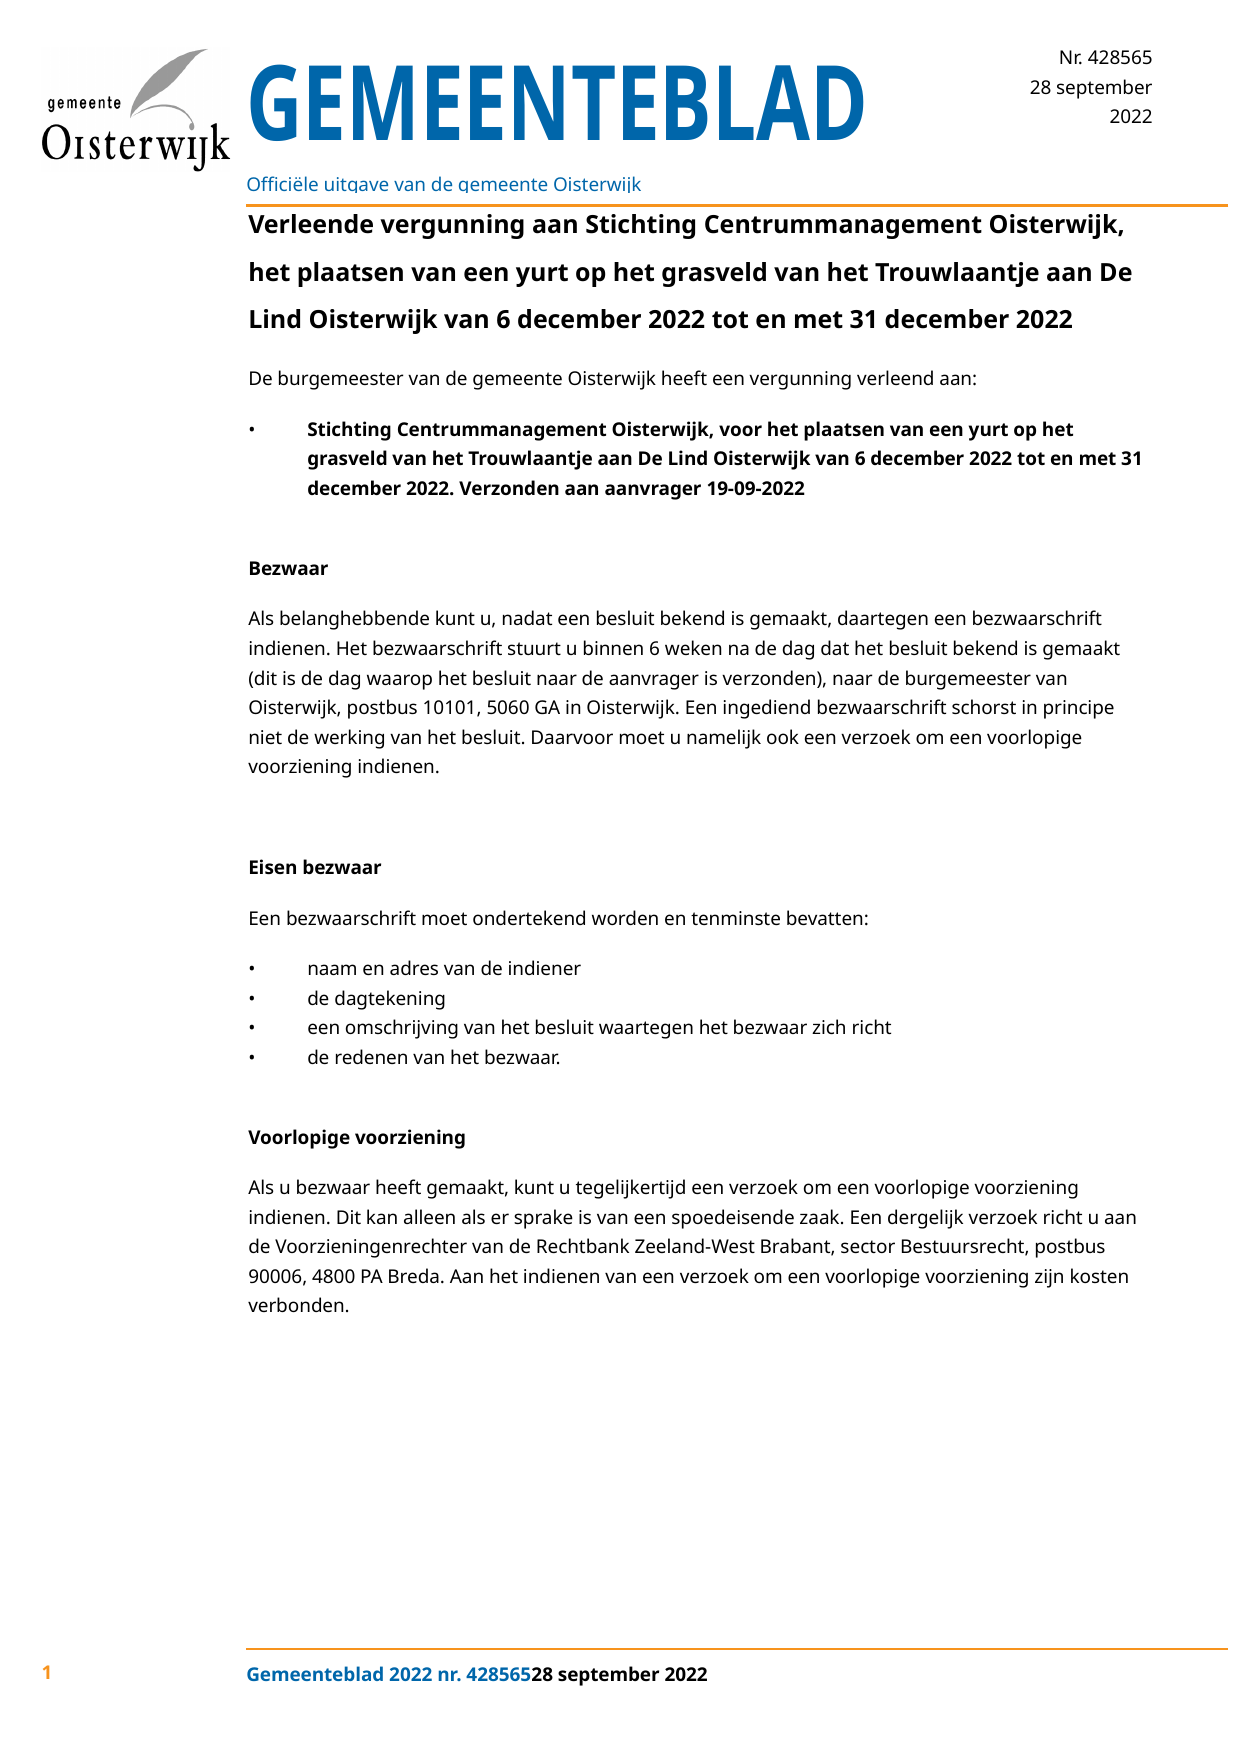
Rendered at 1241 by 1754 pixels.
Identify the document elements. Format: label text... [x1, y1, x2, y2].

text Bezwaar [248, 555, 1152, 581]
list naam en adres van de indiener [248, 955, 1152, 981]
text Voorlopige voorziening [248, 1124, 1152, 1149]
text Verleende vergunning aan Stichting Centrummanagement Oisterwijk, het plaatsen van een yurt op het grasveld van het Trouwlaantje aan De Lind Oisterwijk van 6 december 2022 tot en met 31 december 2022 [248, 207, 1152, 336]
text Een bezwaarschrift moet ondertekend worden en tenminste bevatten: [248, 905, 1152, 930]
text Als u bezwaar heeft gemaakt, kunt u tegelijkertijd een verzoek om een voorlopige voorziening indienen. Dit kan alleen als er sprake is van een spoedeisende zaak. Een dergelijk verzoek richt u aan de Voorzieningenrechter van de Rechtbank Zeeland-West Brabant, sector Bestuursrecht, postbus 90006, 4800 PA Breda. Aan het indienen van een verzoek om een voorlopige voorziening zijn kosten verbonden. [248, 1174, 1152, 1318]
list een omschrijving van het besluit waartegen het bezwaar zich richt [248, 1014, 1152, 1040]
text Als belanghebbende kunt u, nadat een besluit bekend is gemaakt, daartegen een bezwaarschrift indienen. Het bezwaarschrift stuurt u binnen 6 weken na de dag dat het besluit bekend is gemaakt (dit is de dag waarop het besluit naar de aanvrager is verzonden), naar de burgemeester van Oisterwijk, postbus 10101, 5060 GA in Oisterwijk. Een ingediend bezwaarschrift schorst in principe niet de werking van het besluit. Daarvoor moet u namelijk ook een verzoek om een voorlopige voorziening indienen. [248, 606, 1152, 779]
text De burgemeester van de gemeente Oisterwijk heeft een vergunning verleend aan: [248, 366, 1152, 391]
text Eisen bezwaar [248, 854, 1152, 880]
picture [41, 47, 231, 172]
list de redenen van het bezwaar. [248, 1044, 1152, 1069]
list de dagtekening [248, 985, 1152, 1010]
list Stichting Centrummanagement Oisterwijk, voor het plaatsen van een yurt op het grasveld van het Trouwlaantje aan De Lind Oisterwijk van 6 december 2022 tot en met 31 december 2022. Verzonden aan aanvrager 19-09-2022 [248, 416, 1152, 501]
